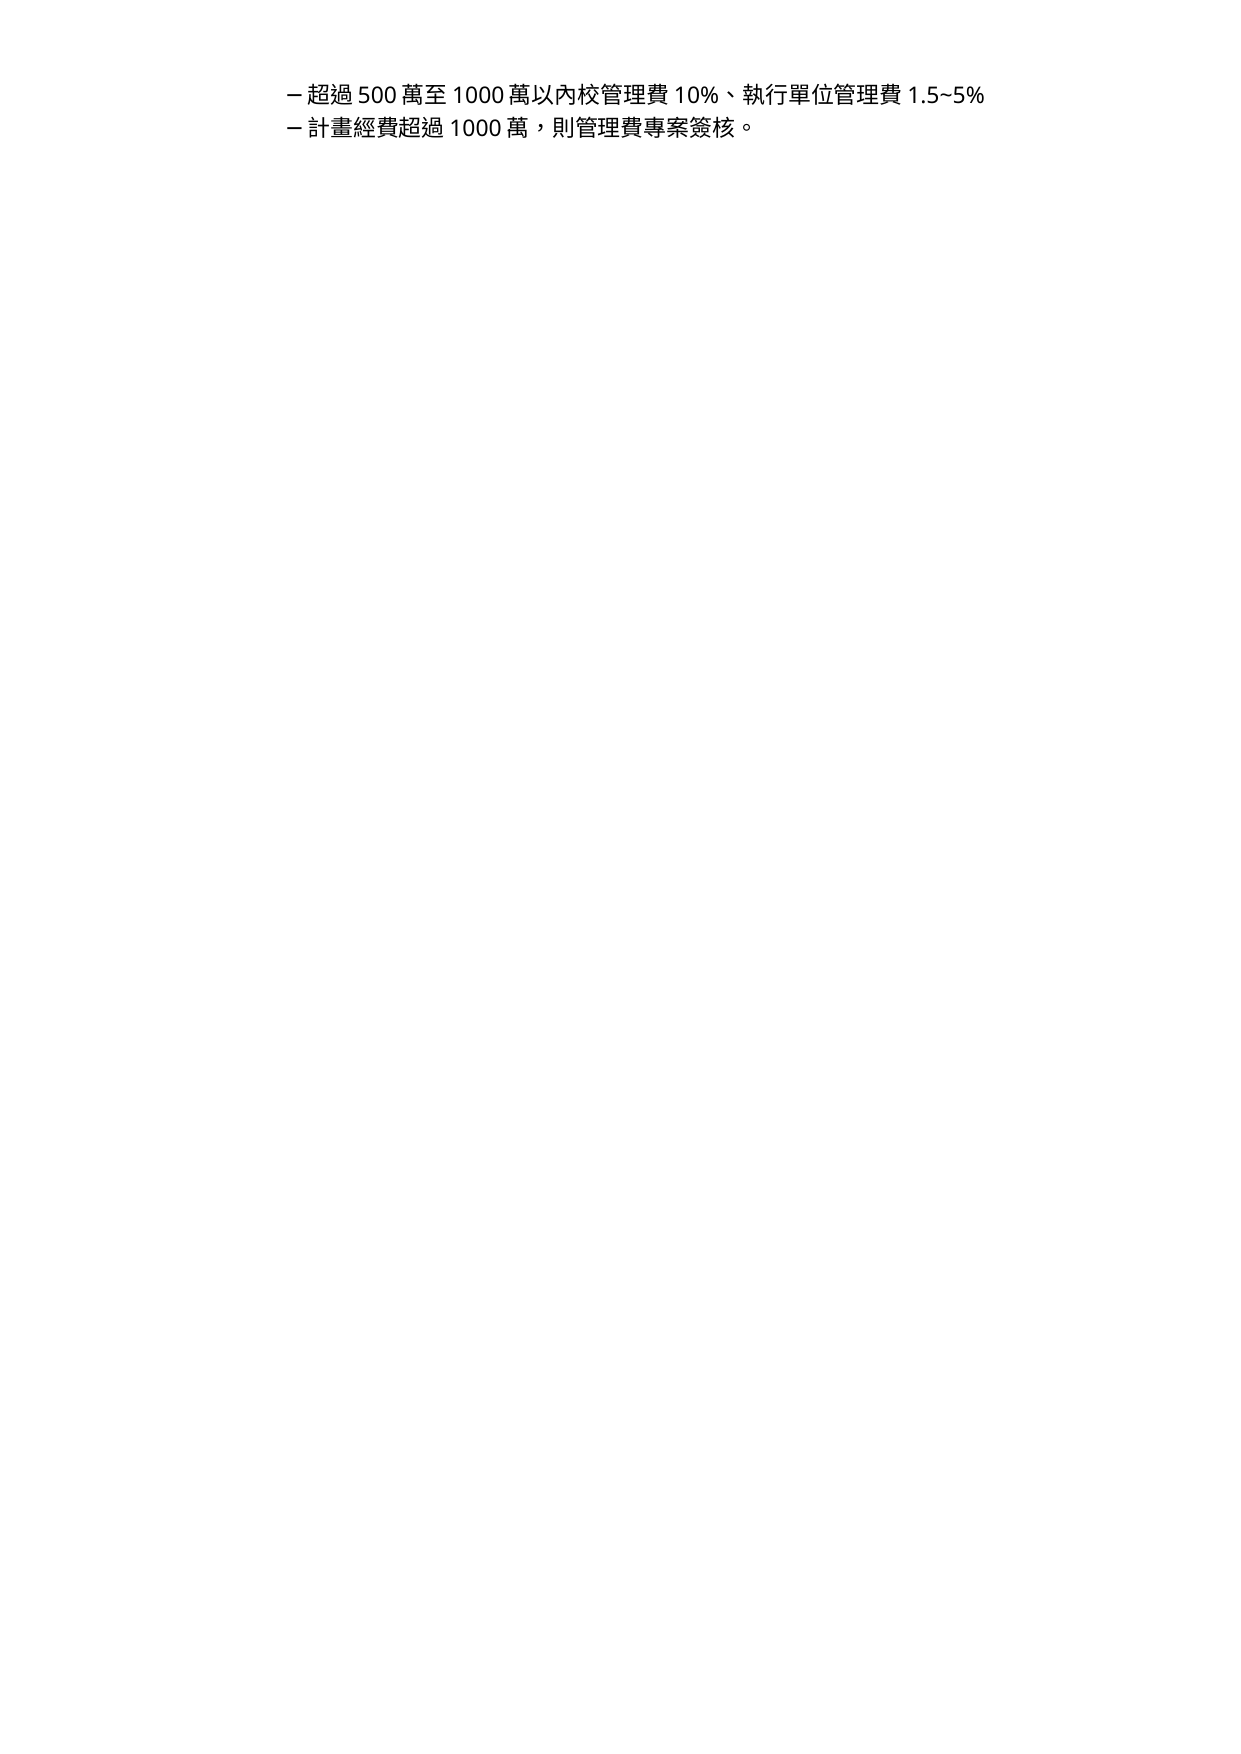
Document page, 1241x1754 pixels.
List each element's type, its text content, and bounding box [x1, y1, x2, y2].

text ─ 計畫經費超過1000萬，則管理費專案簽核。 [287, 110, 1053, 143]
text ─ 超過500萬至1000萬以內校管理費10%、執行單位管理費1.5~5% [287, 77, 1053, 110]
